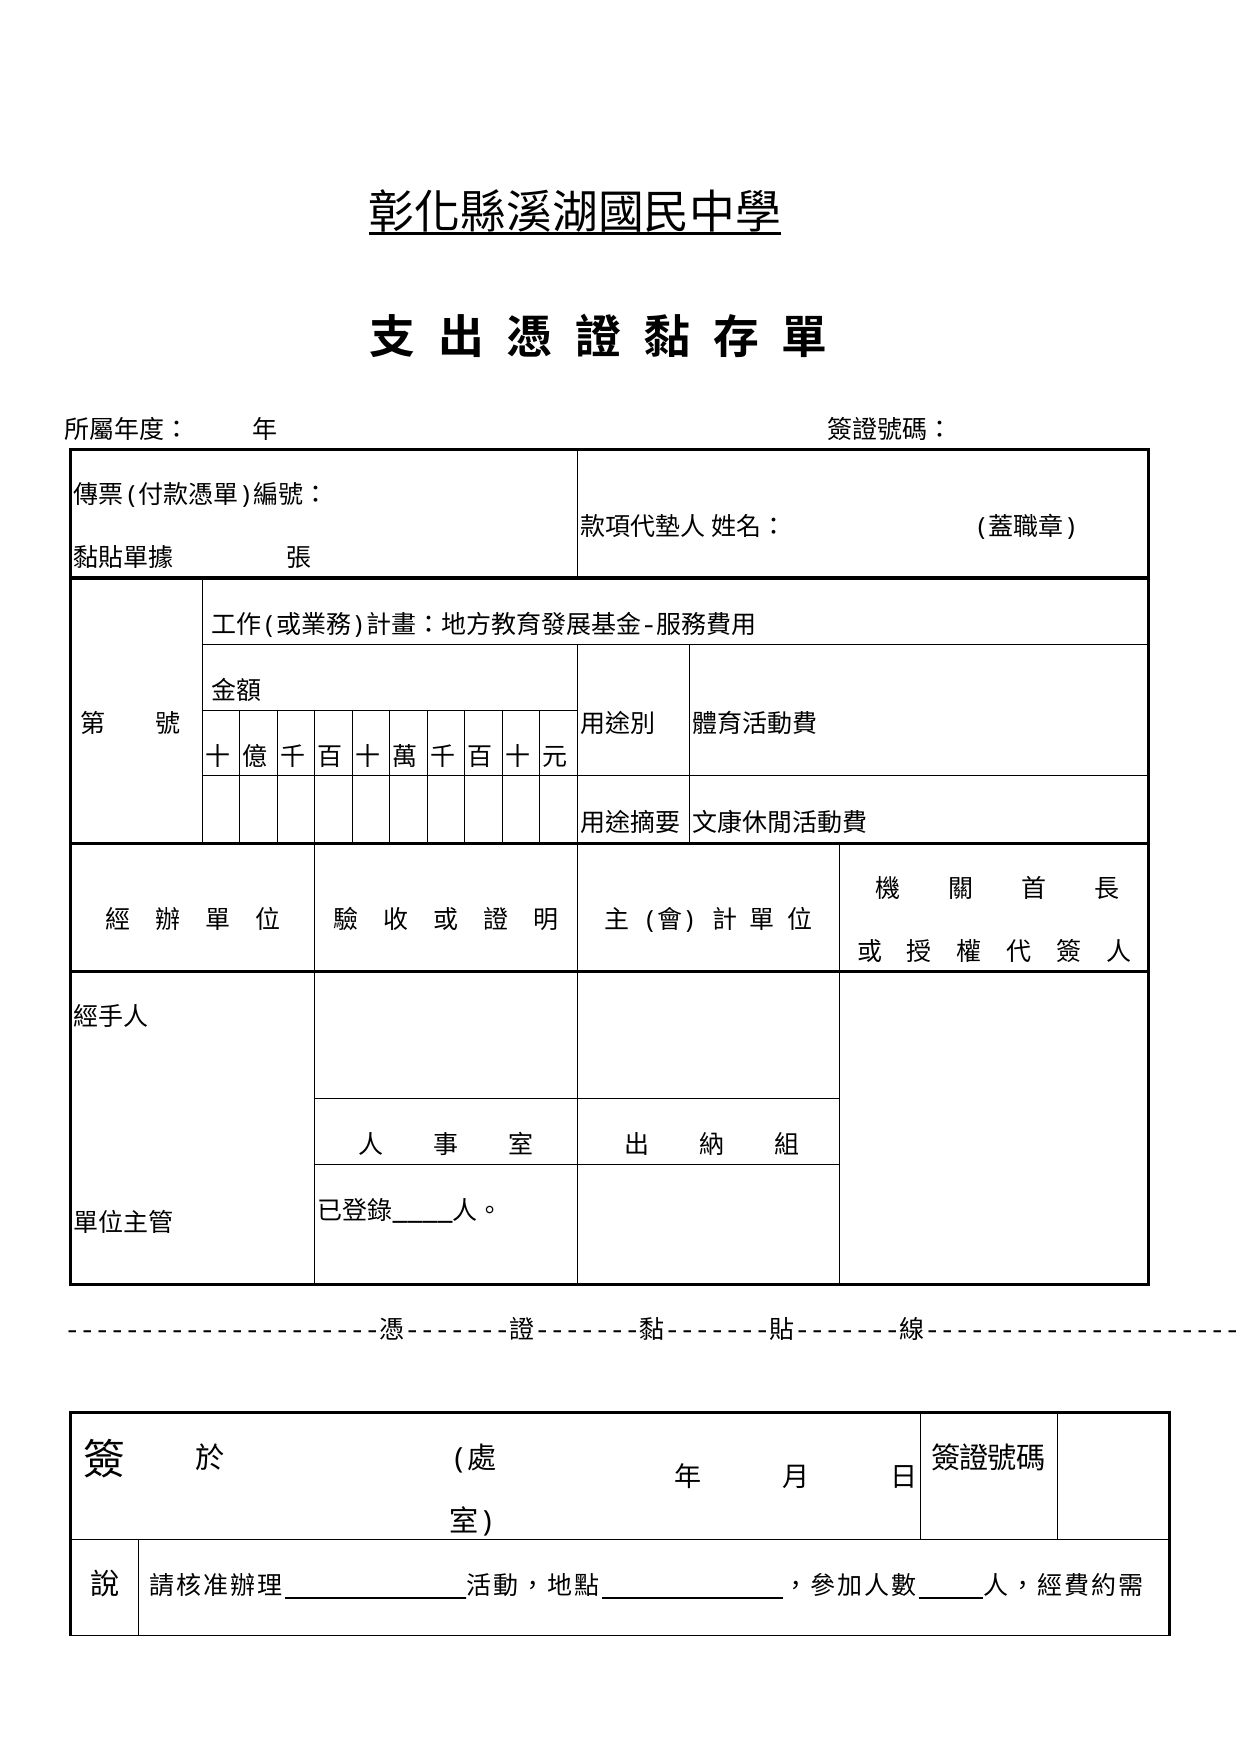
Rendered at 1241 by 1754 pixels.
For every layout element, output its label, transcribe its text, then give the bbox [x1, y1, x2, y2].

table_header [812, 1414, 879, 1539]
table_cell 已登錄____人。 [315, 1165, 577, 1283]
table_cell 千 [278, 711, 314, 775]
table_cell [203, 776, 239, 842]
table_cell 驗 收 或 證 明 [315, 845, 577, 970]
table_cell 體育活動費 [690, 645, 1147, 775]
table_header [603, 1414, 663, 1539]
table_header 簽 [72, 1414, 138, 1539]
table_cell 經手人 單位主管 [72, 973, 314, 1283]
table_cell 千 [428, 711, 464, 775]
table_cell [465, 776, 502, 842]
table_cell 元 [540, 711, 577, 775]
table_header [713, 1414, 771, 1539]
table_cell 金額 [203, 645, 577, 709]
table_cell 十 [503, 711, 539, 775]
table_header [1058, 1414, 1113, 1539]
table_header 款項代墊人 [578, 451, 708, 576]
table_cell [390, 776, 427, 842]
table_header 於 [138, 1414, 236, 1539]
table_cell 出 納 組 [578, 1099, 839, 1164]
table_cell 萬 [390, 711, 427, 775]
table_cell 第 號 [72, 580, 202, 842]
table_header 年 [663, 1414, 713, 1539]
table_cell [240, 776, 277, 842]
table_cell [315, 973, 577, 1098]
table_header 傳票(付款憑單)編號： 黏貼單據 張 [72, 451, 577, 576]
text 所屬年度： 年 簽證號碼： [14, 386, 1193, 448]
table_cell [578, 973, 839, 1098]
table_cell 文康休閒活動費 [690, 776, 1147, 842]
table_cell 十 [203, 711, 239, 775]
table_cell [353, 776, 389, 842]
table_cell 十 [353, 711, 389, 775]
table_header 日 [879, 1414, 920, 1539]
table_cell 人 事 室 [315, 1099, 577, 1164]
table_cell 經 辦 單 位 [72, 845, 314, 970]
table_header [548, 1414, 603, 1539]
table_cell 用途別 [578, 645, 689, 775]
text 支 出 憑 證 黏 存 單 [71, 261, 1193, 386]
text ---------------------憑-------證-------黏-------貼-------線----------------------- [14, 1286, 1240, 1349]
table_cell [840, 973, 1147, 1283]
table_header [236, 1414, 438, 1539]
table_cell 主 (會) 計 單 位 [578, 845, 839, 970]
table_cell 億 [240, 711, 277, 775]
table_header 簽證號碼 [921, 1414, 1057, 1539]
table_cell [578, 1165, 839, 1283]
table_cell 請核准辦理 活動，地點 ，參加人數 人，經費約需 [139, 1540, 1168, 1634]
table_cell 說 [72, 1540, 138, 1634]
text 彰化縣溪湖國民中學 [71, 136, 1193, 261]
table_cell 工作(或業務)計畫：地方教育發展基金-服務費用 [203, 580, 1147, 644]
table_header 姓名： (蓋職章) [708, 451, 1147, 576]
table_cell [315, 776, 352, 842]
table_cell 用途摘要 [578, 776, 689, 842]
table_cell 機 關 首 長 或 授 權 代 簽 人 [840, 845, 1147, 970]
table_cell 百 [465, 711, 502, 775]
table_header [1113, 1414, 1168, 1539]
table_cell [428, 776, 464, 842]
table_header (處室) [438, 1414, 548, 1539]
table_header 月 [771, 1414, 812, 1539]
table_cell [503, 776, 539, 842]
table_cell [278, 776, 314, 842]
table_cell 百 [315, 711, 352, 775]
table_cell [540, 776, 577, 842]
